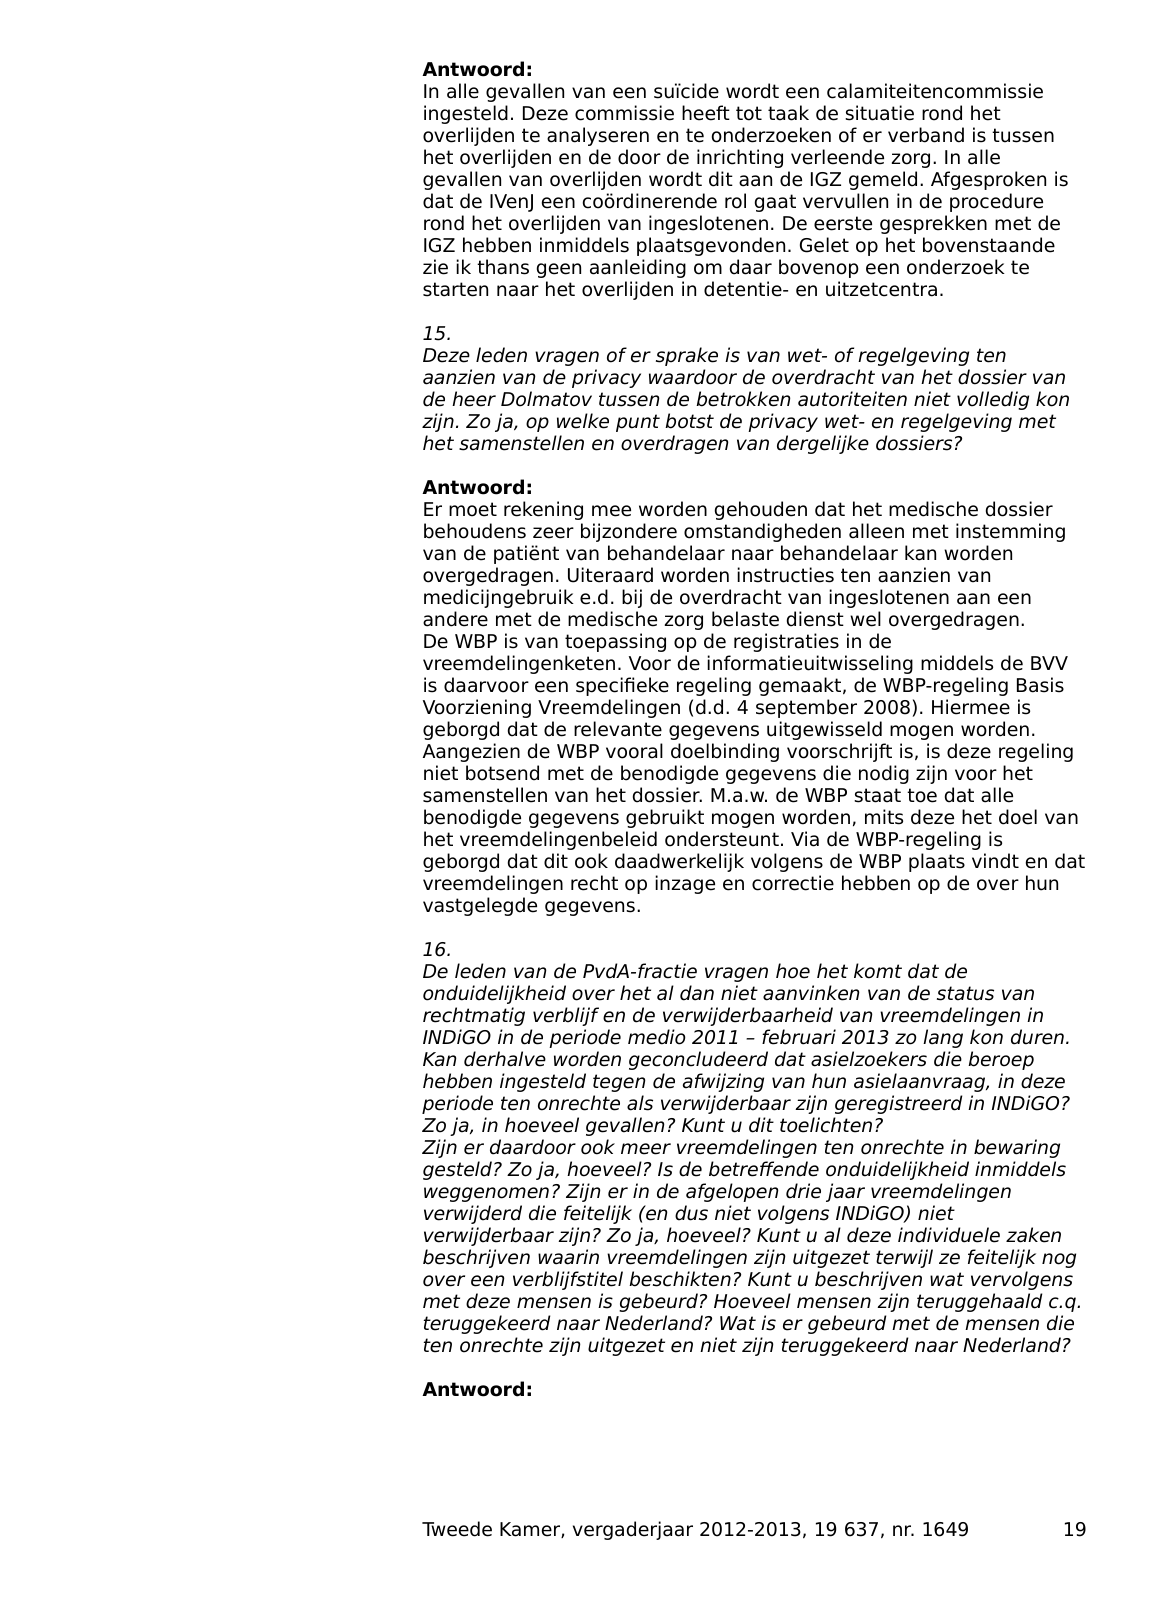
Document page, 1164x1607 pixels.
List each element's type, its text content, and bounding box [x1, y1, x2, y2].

text Antwoord: [422, 59, 1087, 81]
text De leden van de PvdA-fractie vragen hoe het komt dat de onduidelijkheid over het al dan niet aanvinken van de status van rechtmatig verblijf en de verwijderbaarheid van vreemdelingen in INDiGO in de periode medio 2011 – februari 2013 zo lang kon duren. Kan derhalve worden geconcludeerd dat asielzoekers die beroep hebben ingesteld tegen de afwijzing van hun asielaanvraag, in deze periode ten onrechte als verwijderbaar zijn geregistreerd in INDiGO? Zo ja, in hoeveel gevallen? Kunt u dit toelichten? [422, 961, 1087, 1137]
text 15. [422, 323, 1087, 345]
text Deze leden vragen of er sprake is van wet- of regelgeving ten aanzien van de privacy waardoor de overdracht van het dossier van de heer Dolmatov tussen de betrokken autoriteiten niet volledig kon zijn. Zo ja, op welke punt botst de privacy wet- en regelgeving met het samenstellen en overdragen van dergelijke dossiers? [422, 345, 1087, 455]
text De WBP is van toepassing op de registraties in de vreemdelingenketen. Voor de informatieuitwisseling middels de BVV is daarvoor een specifieke regeling gemaakt, de WBP-regeling Basis Voorziening Vreemdelingen (d.d. 4 september 2008). Hiermee is geborgd dat de relevante gegevens uitgewisseld mogen worden. Aangezien de WBP vooral doelbinding voorschrijft is, is deze regeling niet botsend met de benodigde gegevens die nodig zijn voor het samenstellen van het dossier. M.a.w. de WBP staat toe dat alle benodigde gegevens gebruikt mogen worden, mits deze het doel van het vreemdelingenbeleid ondersteunt. Via de WBP-regeling is geborgd dat dit ook daadwerkelijk volgens de WBP plaats vindt en dat vreemdelingen recht op inzage en correctie hebben op de over hun vastgelegde gegevens. [422, 631, 1087, 917]
text Er moet rekening mee worden gehouden dat het medische dossier behoudens zeer bijzondere omstandigheden alleen met instemming van de patiënt van behandelaar naar behandelaar kan worden overgedragen. Uiteraard worden instructies ten aanzien van medicijngebruik e.d. bij de overdracht van ingeslotenen aan een andere met de medische zorg belaste dienst wel overgedragen. [422, 499, 1087, 631]
text In alle gevallen van een suïcide wordt een calamiteitencommissie ingesteld. Deze commissie heeft tot taak de situatie rond het overlijden te analyseren en te onderzoeken of er verband is tussen het overlijden en de door de inrichting verleende zorg. In alle gevallen van overlijden wordt dit aan de IGZ gemeld. Afgesproken is dat de IVenJ een coördinerende rol gaat vervullen in de procedure rond het overlijden van ingeslotenen. De eerste gesprekken met de IGZ hebben inmiddels plaatsgevonden. Gelet op het bovenstaande zie ik thans geen aanleiding om daar bovenop een onderzoek te starten naar het overlijden in detentie- en uitzetcentra. [422, 81, 1087, 301]
text 16. [422, 939, 1087, 961]
text Antwoord: [422, 477, 1087, 499]
text Antwoord: [422, 1379, 1087, 1401]
text Zijn er daardoor ook meer vreemdelingen ten onrechte in bewaring gesteld? Zo ja, hoeveel? Is de betreffende onduidelijkheid inmiddels weggenomen? Zijn er in de afgelopen drie jaar vreemdelingen verwijderd die feitelijk (en dus niet volgens INDiGO) niet verwijderbaar zijn? Zo ja, hoeveel? Kunt u al deze individuele zaken beschrijven waarin vreemdelingen zijn uitgezet terwijl ze feitelijk nog over een verblijfstitel beschikten? Kunt u beschrijven wat vervolgens met deze mensen is gebeurd? Hoeveel mensen zijn teruggehaald c.q. teruggekeerd naar Nederland? Wat is er gebeurd met de mensen die ten onrechte zijn uitgezet en niet zijn teruggekeerd naar Nederland? [422, 1137, 1087, 1356]
